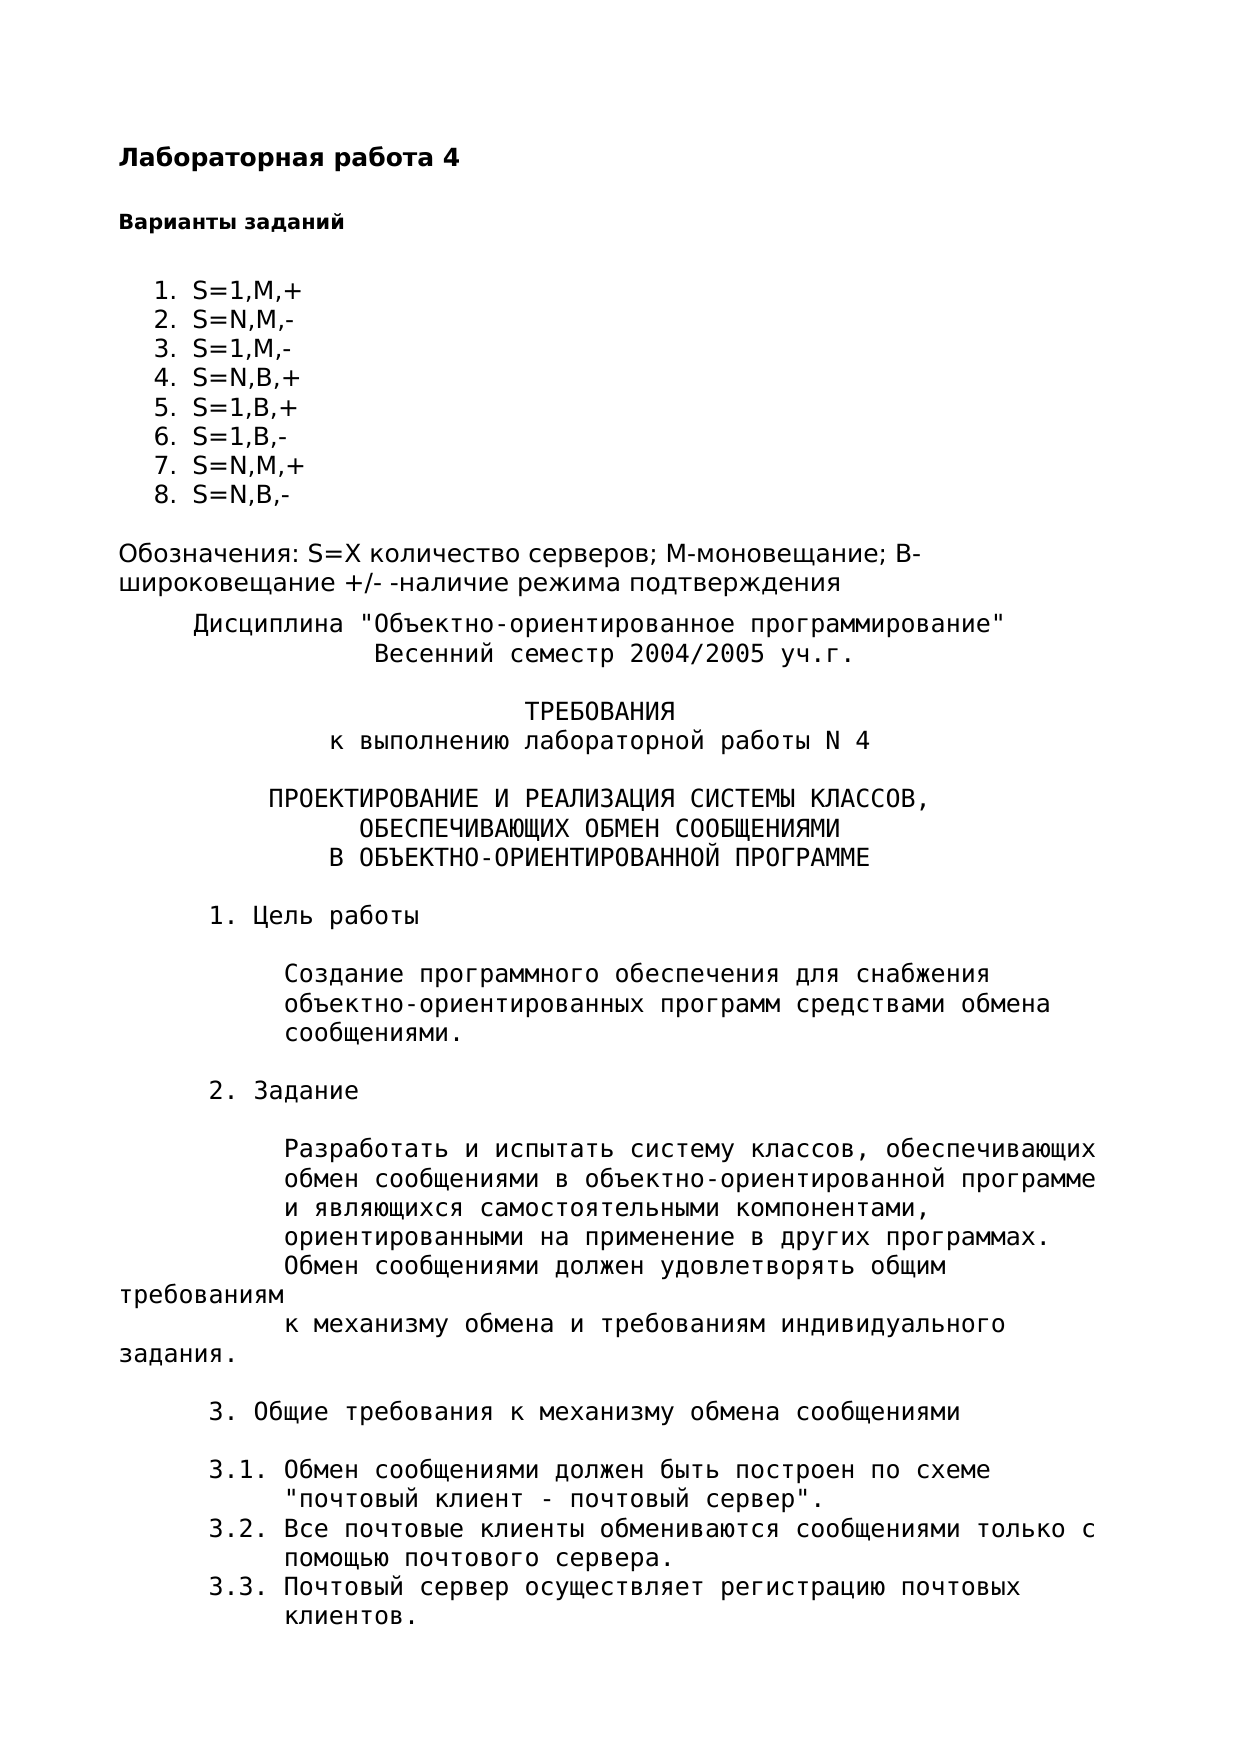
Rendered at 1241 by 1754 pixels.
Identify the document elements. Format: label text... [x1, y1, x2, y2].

list S=1,B,+ [177, 393, 1122, 422]
text Дисциплина "Объектно-ориентированное программирование" Весенний семестр 2004/2005 уч.г. ТРЕБОВАНИЯ к выполнению лабораторной работы N 4 ПРОЕКТИРОВАНИЕ И РЕАЛИЗАЦИЯ СИСТЕМЫ КЛАССОВ, ОБЕСПЕЧИВАЮЩИХ ОБМЕН СООБЩЕНИЯМИ В ОБЪЕКТНО-ОРИЕНТИРОВАННОЙ ПРОГРАММЕ 1. Цель работы Создание программного обеспечения для снабжения объектно-ориентированных программ средствами обмена сообщениями. 2. Задание Разработать и испытать систему классов, обеспечивающих обмен сообщениями в объектно-ориентированной программе и являющихся самостоятельными компонентами, ориентированными на применение в других программах. Обмен сообщениями должен удовлетворять общим требованиям к механизму обмена и требованиям индивидуального задания. 3. Общие требования к механизму обмена сообщениями 3.1. Обмен сообщениями должен быть построен по схеме "почтовый клиент - почтовый сервер". 3.2. Все почтовые клиенты обмениваются сообщениями только с помощью почтового сервера. 3.3. Почтовый сервер осуществляет регистрацию почтовых клиентов. [118, 610, 1122, 1631]
list S=N,М,+ [177, 451, 1122, 480]
subtitle Варианты заданий [118, 210, 1122, 234]
list S=1,B,- [177, 422, 1122, 451]
subtitle Лабораторная работа 4 [118, 143, 1122, 172]
text Обозначения: S=X количество серверов; M-моновещание; B-широковещание +/- -наличие режима подтверждения [118, 539, 1122, 597]
list S=1,М,- [177, 334, 1122, 363]
list S=1,М,+ [177, 276, 1122, 305]
list S=N,М,- [177, 305, 1122, 334]
list S=N,B,- [177, 480, 1122, 509]
list S=N,B,+ [177, 363, 1122, 393]
